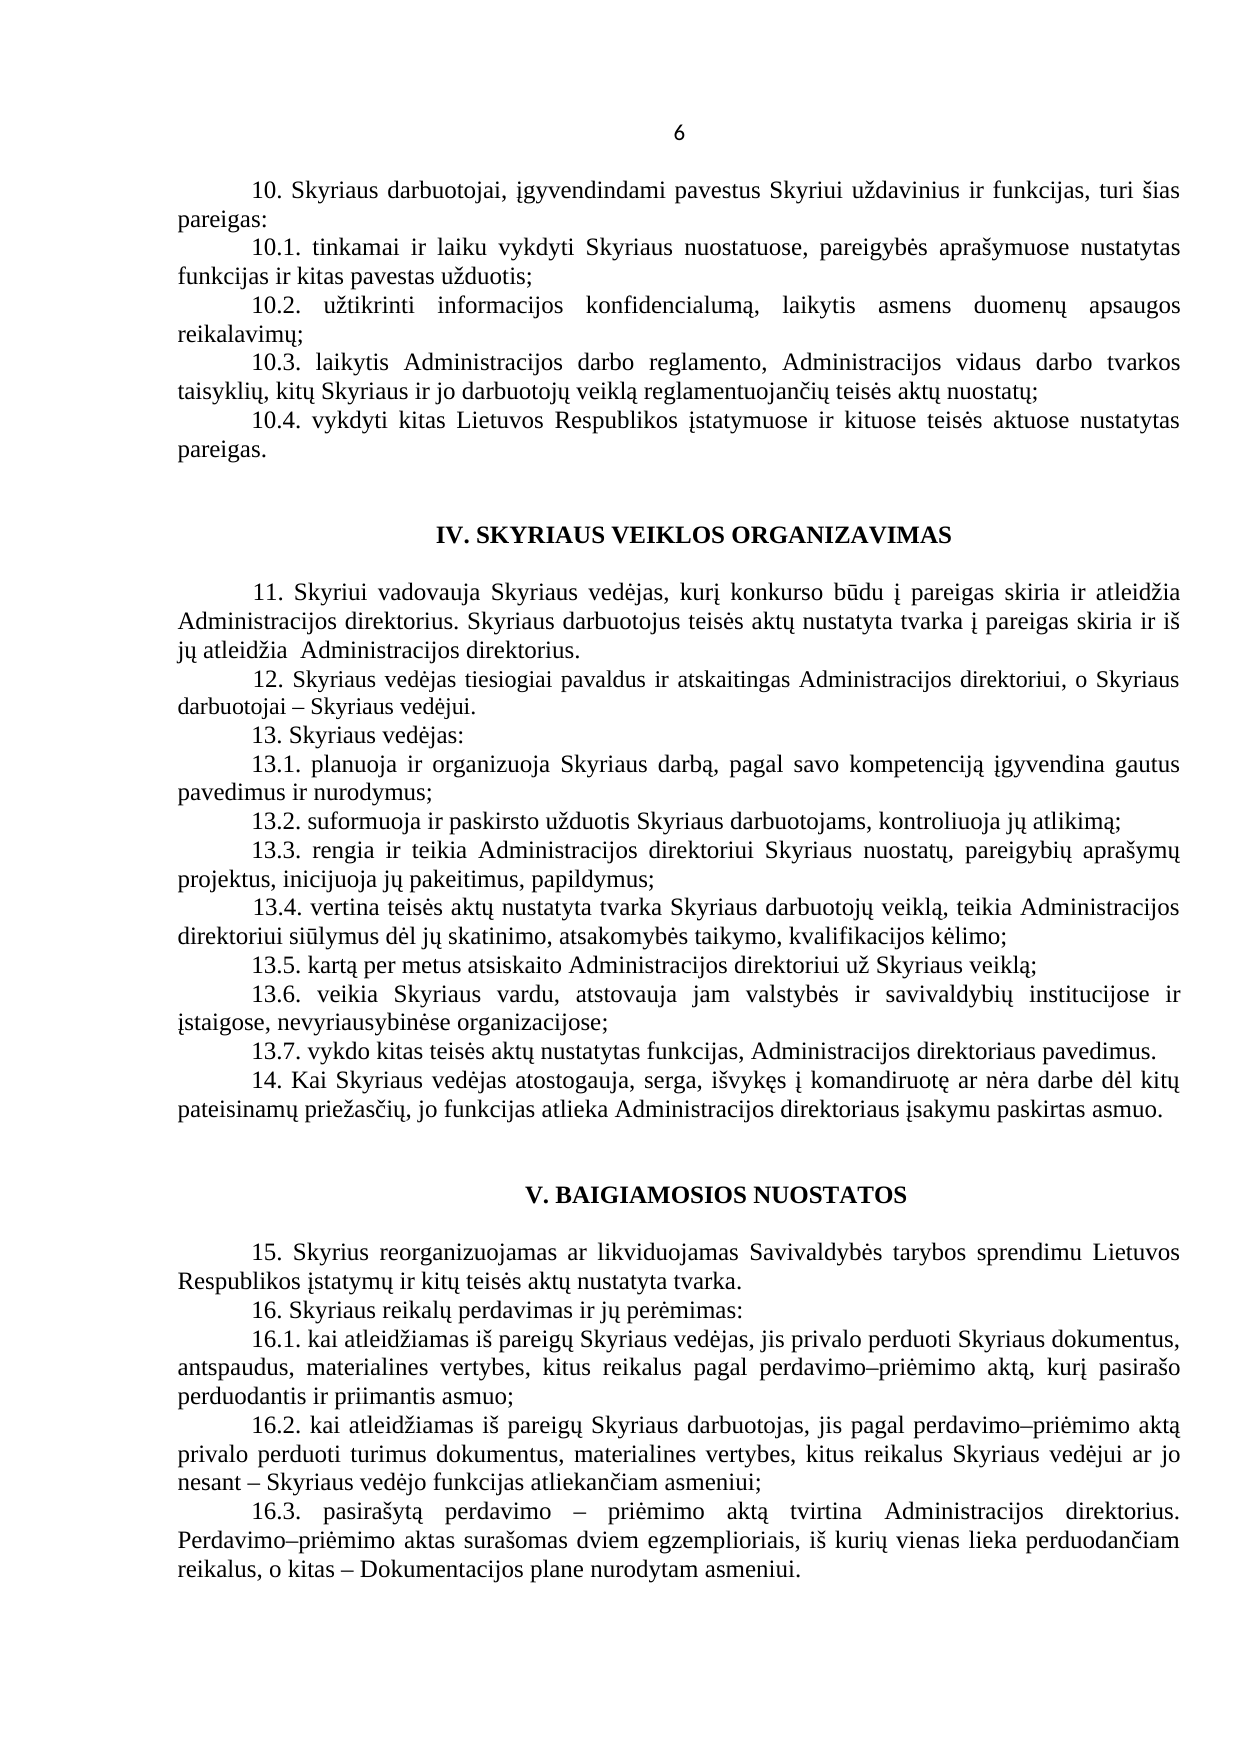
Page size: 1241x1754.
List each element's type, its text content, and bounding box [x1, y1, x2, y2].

text 13.5. kartą per metus atsiskaito Administracijos direktoriui už Skyriaus veiklą; [177, 950, 1181, 979]
text 11. Skyriui vadovauja Skyriaus vedėjas, kurį konkurso būdu į pareigas skiria ir atleidžia Administracijos direktorius. Skyriaus darbuotojus teisės aktų nustatyta tvarka į pareigas skiria ir iš jų atleidžia Administracijos direktorius. [177, 577, 1181, 664]
text 10. Skyriaus darbuotojai, įgyvendindami pavestus Skyriui uždavinius ir funkcijas, turi šias pareigas: [177, 175, 1181, 232]
text 16.2. kai atleidžiamas iš pareigų Skyriaus darbuotojas, jis pagal perdavimo–priėmimo aktą privalo perduoti turimus dokumentus, materialines vertybes, kitus reikalus Skyriaus vedėjui ar jo nesant – Skyriaus vedėjo funkcijas atliekančiam asmeniui; [177, 1410, 1181, 1496]
text 16.1. kai atleidžiamas iš pareigų Skyriaus vedėjas, jis privalo perduoti Skyriaus dokumentus, antspaudus, materialines vertybes, kitus reikalus pagal perdavimo–priėmimo aktą, kurį pasirašo perduodantis ir priimantis asmuo; [177, 1324, 1181, 1410]
text 16. Skyriaus reikalų perdavimas ir jų perėmimas: [177, 1295, 1181, 1324]
text IV. SKYRIAUS VEIKLOS ORGANIZAVIMAS [207, 520, 1181, 549]
text 13.1. planuoja ir organizuoja Skyriaus darbą, pagal savo kompetenciją įgyvendina gautus pavedimus ir nurodymus; [177, 749, 1181, 806]
text 13.7. vykdo kitas teisės aktų nustatytas funkcijas, Administracijos direktoriaus pavedimus. [177, 1036, 1181, 1065]
text 13.4. vertina teisės aktų nustatyta tvarka Skyriaus darbuotojų veiklą, teikia Administracijos direktoriui siūlymus dėl jų skatinimo, atsakomybės taikymo, kvalifikacijos kėlimo; [177, 892, 1181, 950]
text V. BAIGIAMOSIOS NUOSTATOS [177, 1180, 1181, 1209]
text 13.2. suformuoja ir paskirsto užduotis Skyriaus darbuotojams, kontroliuoja jų atlikimą; [177, 806, 1181, 835]
text 10.3. laikytis Administracijos darbo reglamento, Administracijos vidaus darbo tvarkos taisyklių, kitų Skyriaus ir jo darbuotojų veiklą reglamentuojančių teisės aktų nuostatų; [177, 347, 1181, 405]
text 14. Kai Skyriaus vedėjas atostogauja, serga, išvykęs į komandiruotę ar nėra darbe dėl kitų pateisinamų priežasčių, jo funkcijas atlieka Administracijos direktoriaus įsakymu paskirtas asmuo. [177, 1065, 1181, 1122]
text 10.4. vykdyti kitas Lietuvos Respublikos įstatymuose ir kituose teisės aktuose nustatytas pareigas. [177, 405, 1181, 462]
text 16.3. pasirašytą perdavimo – priėmimo aktą tvirtina Administracijos direktorius. Perdavimo–priėmimo aktas surašomas dviem egzemplioriais, iš kurių vienas lieka perduodančiam reikalus, o kitas – Dokumentacijos plane nurodytam asmeniui. [177, 1496, 1181, 1582]
text 13.3. rengia ir teikia Administracijos direktoriui Skyriaus nuostatų, pareigybių aprašymų projektus, inicijuoja jų pakeitimus, papildymus; [177, 835, 1181, 892]
text 12. Skyriaus vedėjas tiesiogiai pavaldus ir atskaitingas Administracijos direktoriui, o Skyriaus darbuotojai – Skyriaus vedėjui. [177, 664, 1181, 720]
text 13. Skyriaus vedėjas: [177, 720, 1181, 749]
text 10.2. užtikrinti informacijos konfidencialumą, laikytis asmens duomenų apsaugos reikalavimų; [177, 290, 1181, 347]
text 13.6. veikia Skyriaus vardu, atstovauja jam valstybės ir savivaldybių institucijose ir įstaigose, nevyriausybinėse organizacijose; [177, 979, 1181, 1036]
text 15. Skyrius reorganizuojamas ar likviduojamas Savivaldybės tarybos sprendimu Lietuvos Respublikos įstatymų ir kitų teisės aktų nustatyta tvarka. [177, 1237, 1181, 1295]
text 10.1. tinkamai ir laiku vykdyti Skyriaus nuostatuose, pareigybės aprašymuose nustatytas funkcijas ir kitas pavestas užduotis; [177, 232, 1181, 290]
